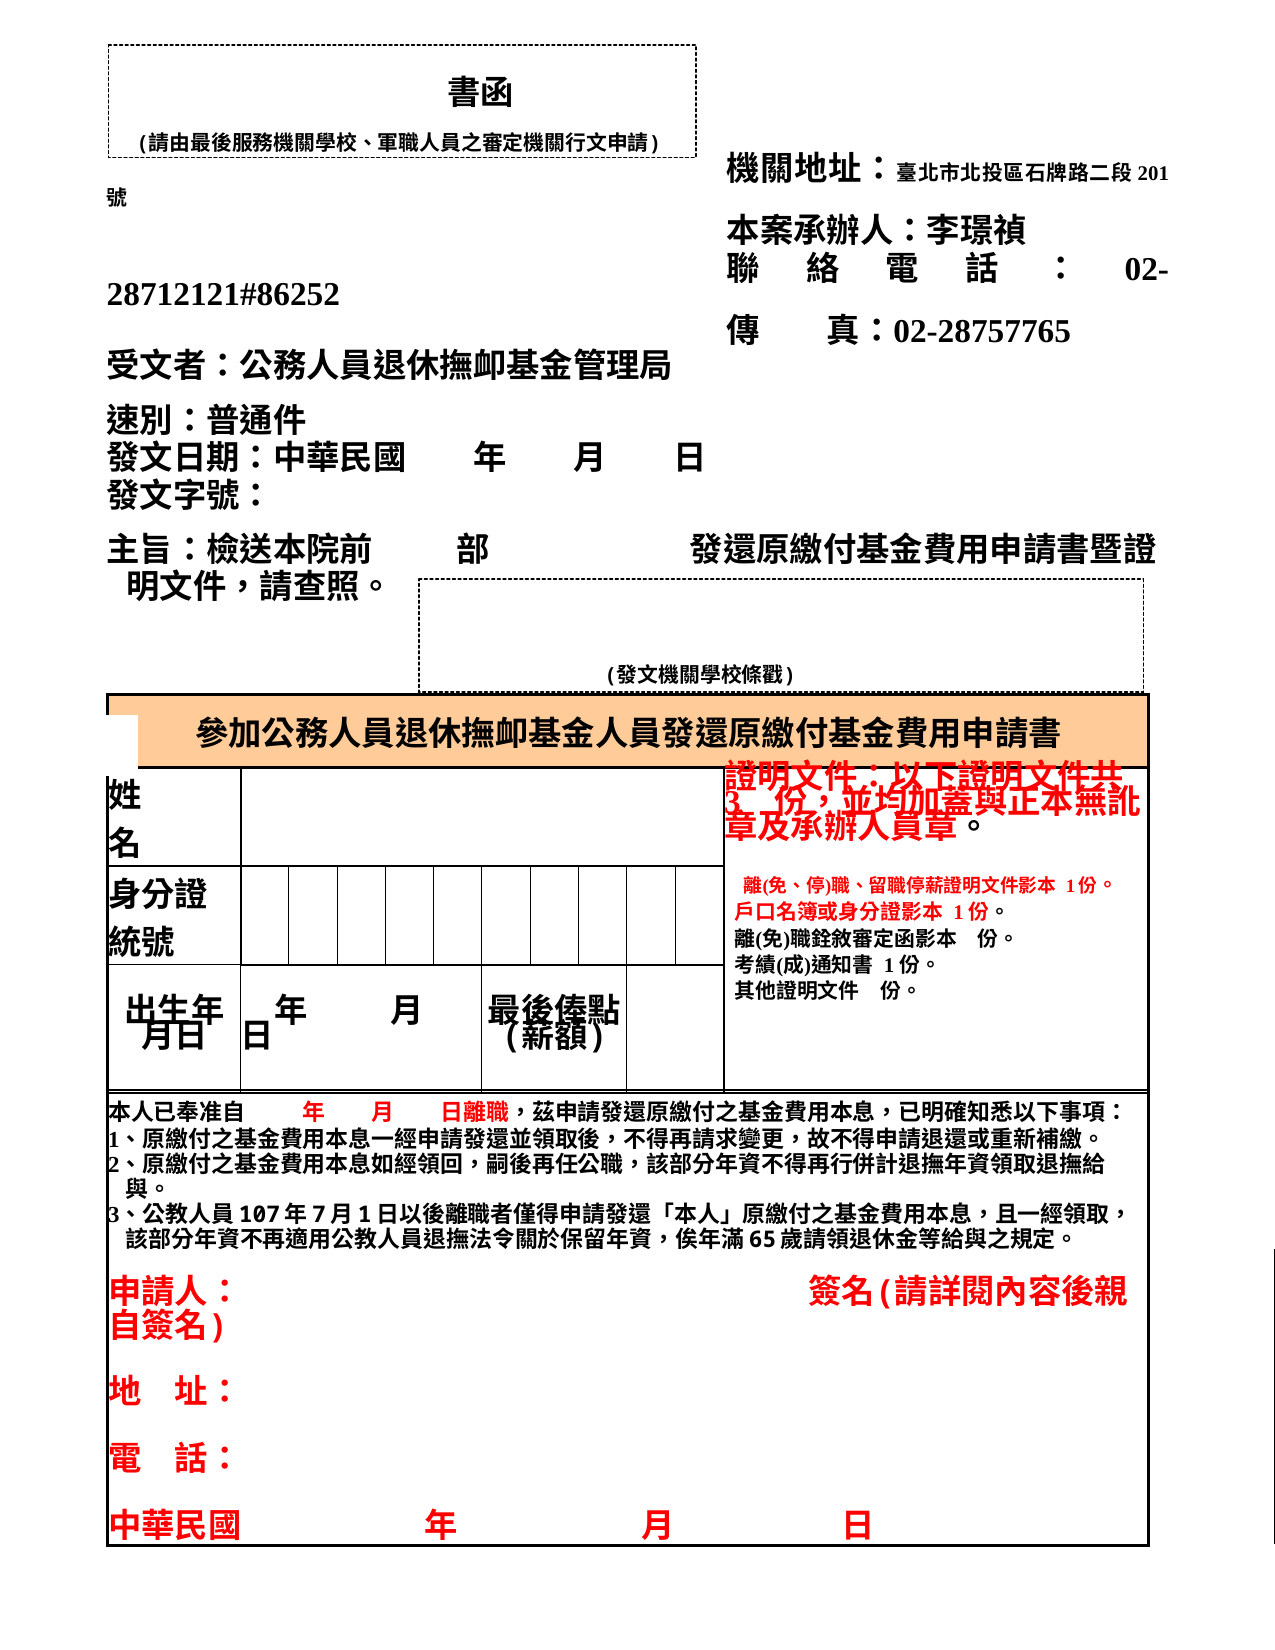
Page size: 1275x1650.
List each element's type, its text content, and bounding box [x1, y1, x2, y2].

text 主旨：檢送本院前 部 發還原繳付基金費用申請書暨證明文件，請查照。 [106, 531, 1169, 606]
table_cell [338, 867, 385, 964]
table_cell [676, 867, 723, 964]
table_cell [627, 867, 675, 964]
table_header [1150, 693, 1275, 766]
table_cell [434, 867, 481, 964]
table_cell [579, 867, 626, 964]
table_cell [1150, 964, 1275, 1089]
text 發文日期：中華民國 年 月 日 [106, 439, 1169, 477]
text 書函 [696, 71, 1169, 112]
table_cell 姓 名 [109, 769, 240, 865]
text (請由最後服務機關學校、軍職人員之審定機關行文申請) [106, 112, 1169, 160]
table_cell 年 月 日 [241, 966, 481, 1089]
table_cell [386, 867, 433, 964]
table_cell 證明文件：以下證明文件共 3 份，並均加蓋與正本無訛章及承辦人員章。 離(免、停)職、留職停薪證明文件影本 1份。 戶口名簿或身分證影本 1 份。 離(免)職銓敘審定函影本 份。 考績(成)通知書 1 份。 其他證明文件 份。 [725, 769, 1147, 1089]
table_header 參加公務人員退休撫卹基金人員發還原繳付基金費用申請書 [109, 696, 1147, 766]
text 速別：普通件 [106, 402, 1169, 439]
text 機關地址：臺北市北投區石牌路二段201號 [106, 160, 1169, 210]
table_cell [1150, 865, 1275, 964]
table_cell [242, 769, 723, 865]
table_cell [242, 867, 288, 964]
table_cell 本人已奉准自 年 月 日離職，茲申請發還原繳付之基金費用本息，已明確知悉以下事項： 1、原繳付之基金費用本息一經申請發還並領取後，不得再請求變更，故不得申請退還或重新補繳。 2、原繳付之基金費用本息如經領回，嗣後再任公職，該部分年資不得再行併計退撫年資領取退撫給 與。 3、公教人員107年7月1日以後離職者僅得申請發還「本人」原繳付之基金費用本息，且一經領取， 該部分年資不再適用公教人員退撫法令關於保留年資，俟年滿65歲請領退休金等給與之規定。 申請人： 簽名(請詳閱內容後親自簽名) 地 址： 電 話： 中華民國 年 月 日 [109, 1094, 1147, 1544]
table_cell [289, 867, 337, 964]
table_cell 最後俸點 (薪額) [482, 966, 626, 1089]
table_cell [1150, 766, 1275, 865]
table_cell [482, 867, 530, 964]
text 受文者：公務人員退休撫卹基金管理局 [106, 348, 1169, 385]
text (發文機關學校條戳) [106, 644, 419, 692]
table_cell [1150, 1142, 1275, 1195]
table_cell 出生年月日 [109, 965, 240, 1089]
table_cell 身分證統號 [109, 867, 240, 964]
table_cell [531, 867, 578, 964]
text 發文字號： [106, 477, 1169, 514]
text (發文機關學校條戳) [1144, 644, 1169, 692]
table_cell [1150, 1249, 1274, 1544]
table_cell [1150, 1195, 1275, 1248]
text 本案承辦人：李璟禎 [106, 223, 1169, 248]
text 聯絡電話：02-28712121#86252 [106, 260, 1169, 310]
table_cell [1150, 1089, 1275, 1142]
text 傳 真：02-28757765 [106, 323, 1169, 348]
text (發文機關學校條戳) [0, 715, 138, 776]
table_cell [627, 966, 723, 1089]
